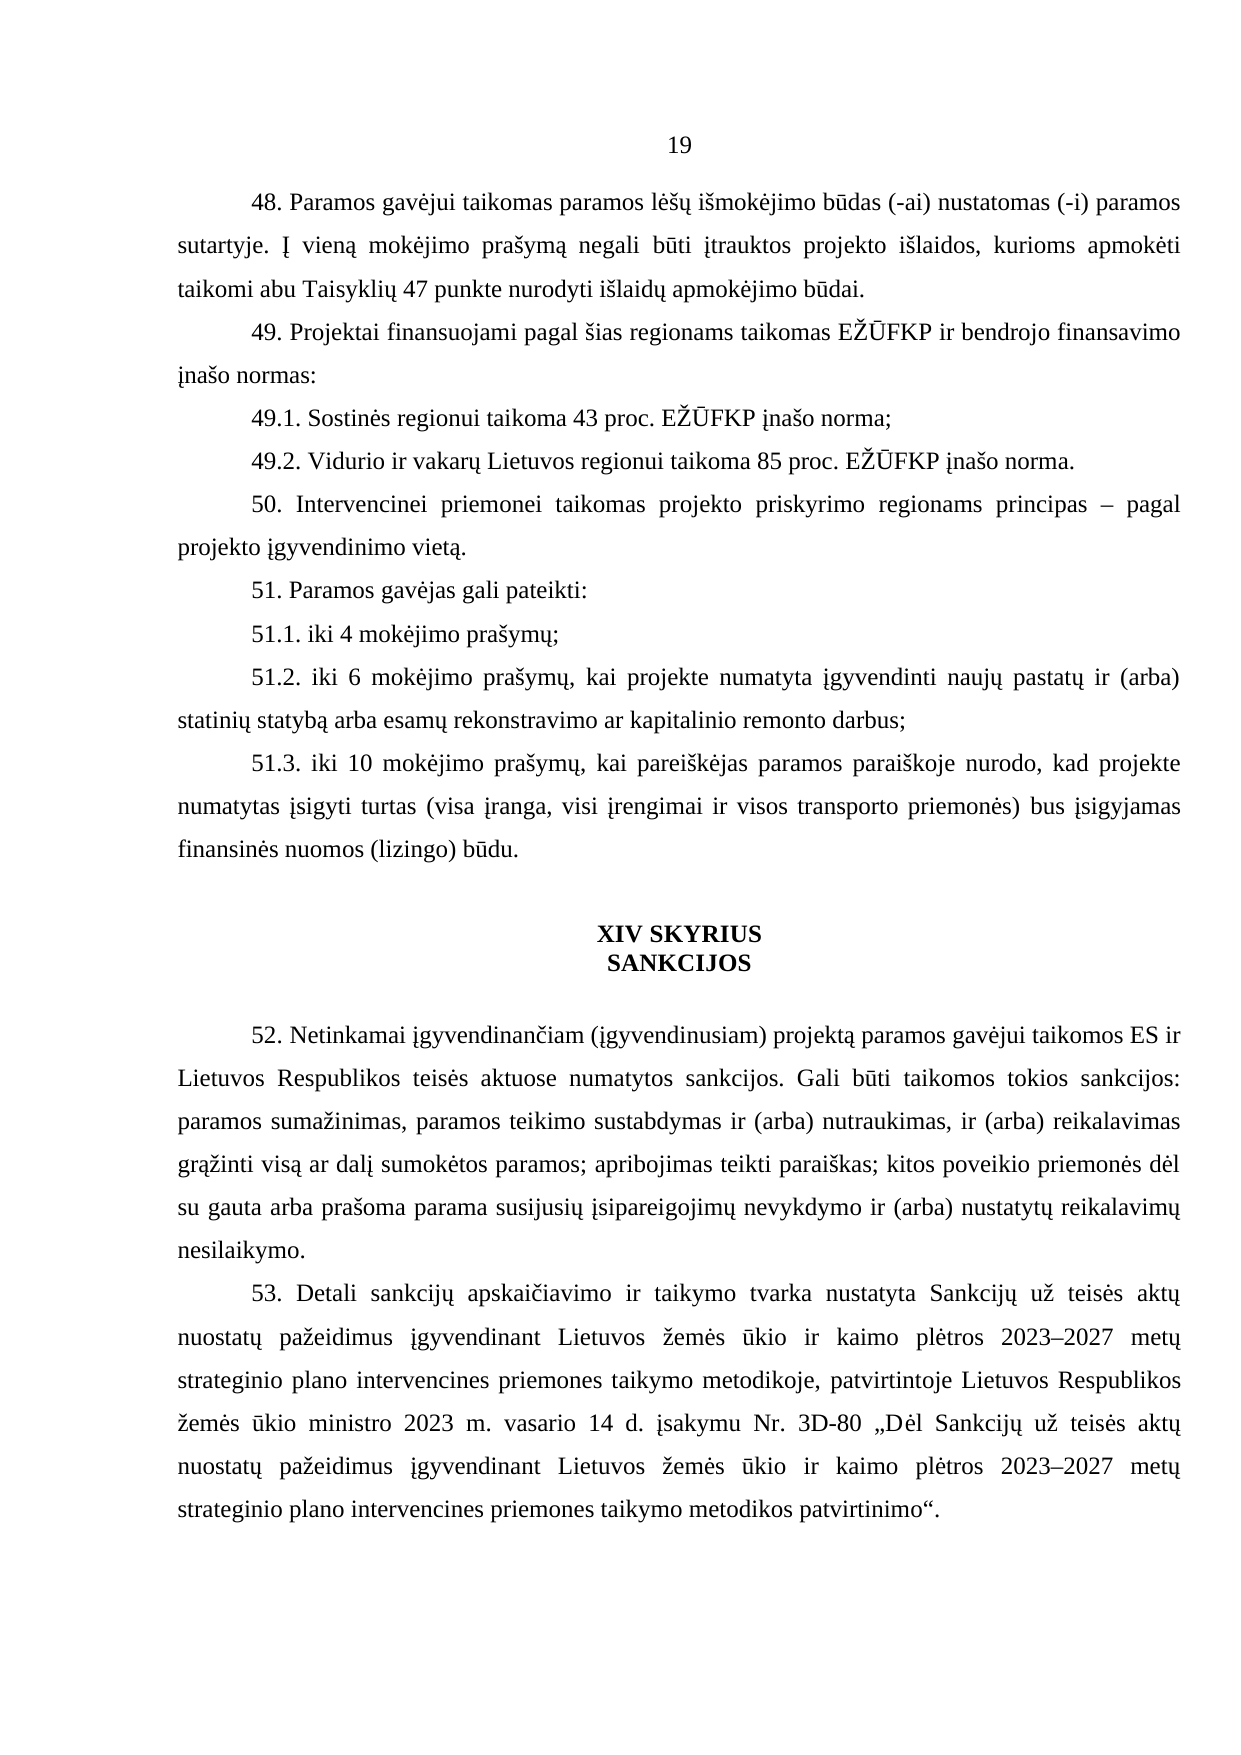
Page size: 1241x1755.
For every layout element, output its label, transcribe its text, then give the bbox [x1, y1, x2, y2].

text XIV SKYRIUS [177, 919, 1181, 948]
text 52. Netinkamai įgyvendinančiam (įgyvendinusiam) projektą paramos gavėjui taikomos ES ir Lietuvos Respublikos teisės aktuose numatytos sankcijos. Gali būti taikomos tokios sankcijos: paramos sumažinimas, paramos teikimo sustabdymas ir (arba) nutraukimas, ir (arba) reikalavimas grąžinti visą ar dalį sumokėtos paramos; apribojimas teikti paraiškas; kitos poveikio priemonės dėl su gauta arba prašoma parama susijusių įsipareigojimų nevykdymo ir (arba) nustatytų reikalavimų nesilaikymo. [177, 1020, 1181, 1264]
text SANKCIJOS [177, 948, 1181, 977]
text 49. Projektai finansuojami pagal šias regionams taikomas EŽŪFKP ir bendrojo finansavimo įnašo normas: [177, 317, 1181, 389]
text 51.2. iki 6 mokėjimo prašymų, kai projekte numatyta įgyvendinti naujų pastatų ir (arba) statinių statybą arba esamų rekonstravimo ar kapitalinio remonto darbus; [177, 662, 1181, 734]
text 48. Paramos gavėjui taikomas paramos lėšų išmokėjimo būdas (-ai) nustatomas (-i) paramos sutartyje. Į vieną mokėjimo prašymą negali būti įtrauktos projekto išlaidos, kurioms apmokėti taikomi abu Taisyklių 47 punkte nurodyti išlaidų apmokėjimo būdai. [177, 187, 1181, 302]
text 53. Detali sankcijų apskaičiavimo ir taikymo tvarka nustatyta Sankcijų už teisės aktų nuostatų pažeidimus įgyvendinant Lietuvos žemės ūkio ir kaimo plėtros 2023–2027 metų strateginio plano intervencines priemones taikymo metodikoje, patvirtintoje Lietuvos Respublikos žemės ūkio ministro 2023 m. vasario 14 d. įsakymu Nr. 3D-80 „Dėl Sankcijų už teisės aktų nuostatų pažeidimus įgyvendinant Lietuvos žemės ūkio ir kaimo plėtros 2023–2027 metų strateginio plano intervencines priemones taikymo metodikos patvirtinimo“. [177, 1278, 1181, 1523]
text 51. Paramos gavėjas gali pateikti: [177, 576, 1181, 604]
text 51.3. iki 10 mokėjimo prašymų, kai pareiškėjas paramos paraiškoje nurodo, kad projekte numatytas įsigyti turtas (visa įranga, visi įrengimai ir visos transporto priemonės) bus įsigyjamas finansinės nuomos (lizingo) būdu. [177, 748, 1181, 863]
text 50. Intervencinei priemonei taikomas projekto priskyrimo regionams principas – pagal projekto įgyvendinimo vietą. [177, 489, 1181, 561]
text 49.2. Vidurio ir vakarų Lietuvos regionui taikoma 85 proc. EŽŪFKP įnašo norma. [177, 446, 1181, 475]
text 49.1. Sostinės regionui taikoma 43 proc. EŽŪFKP įnašo norma; [177, 403, 1181, 432]
text 51.1. iki 4 mokėjimo prašymų; [177, 619, 1181, 647]
